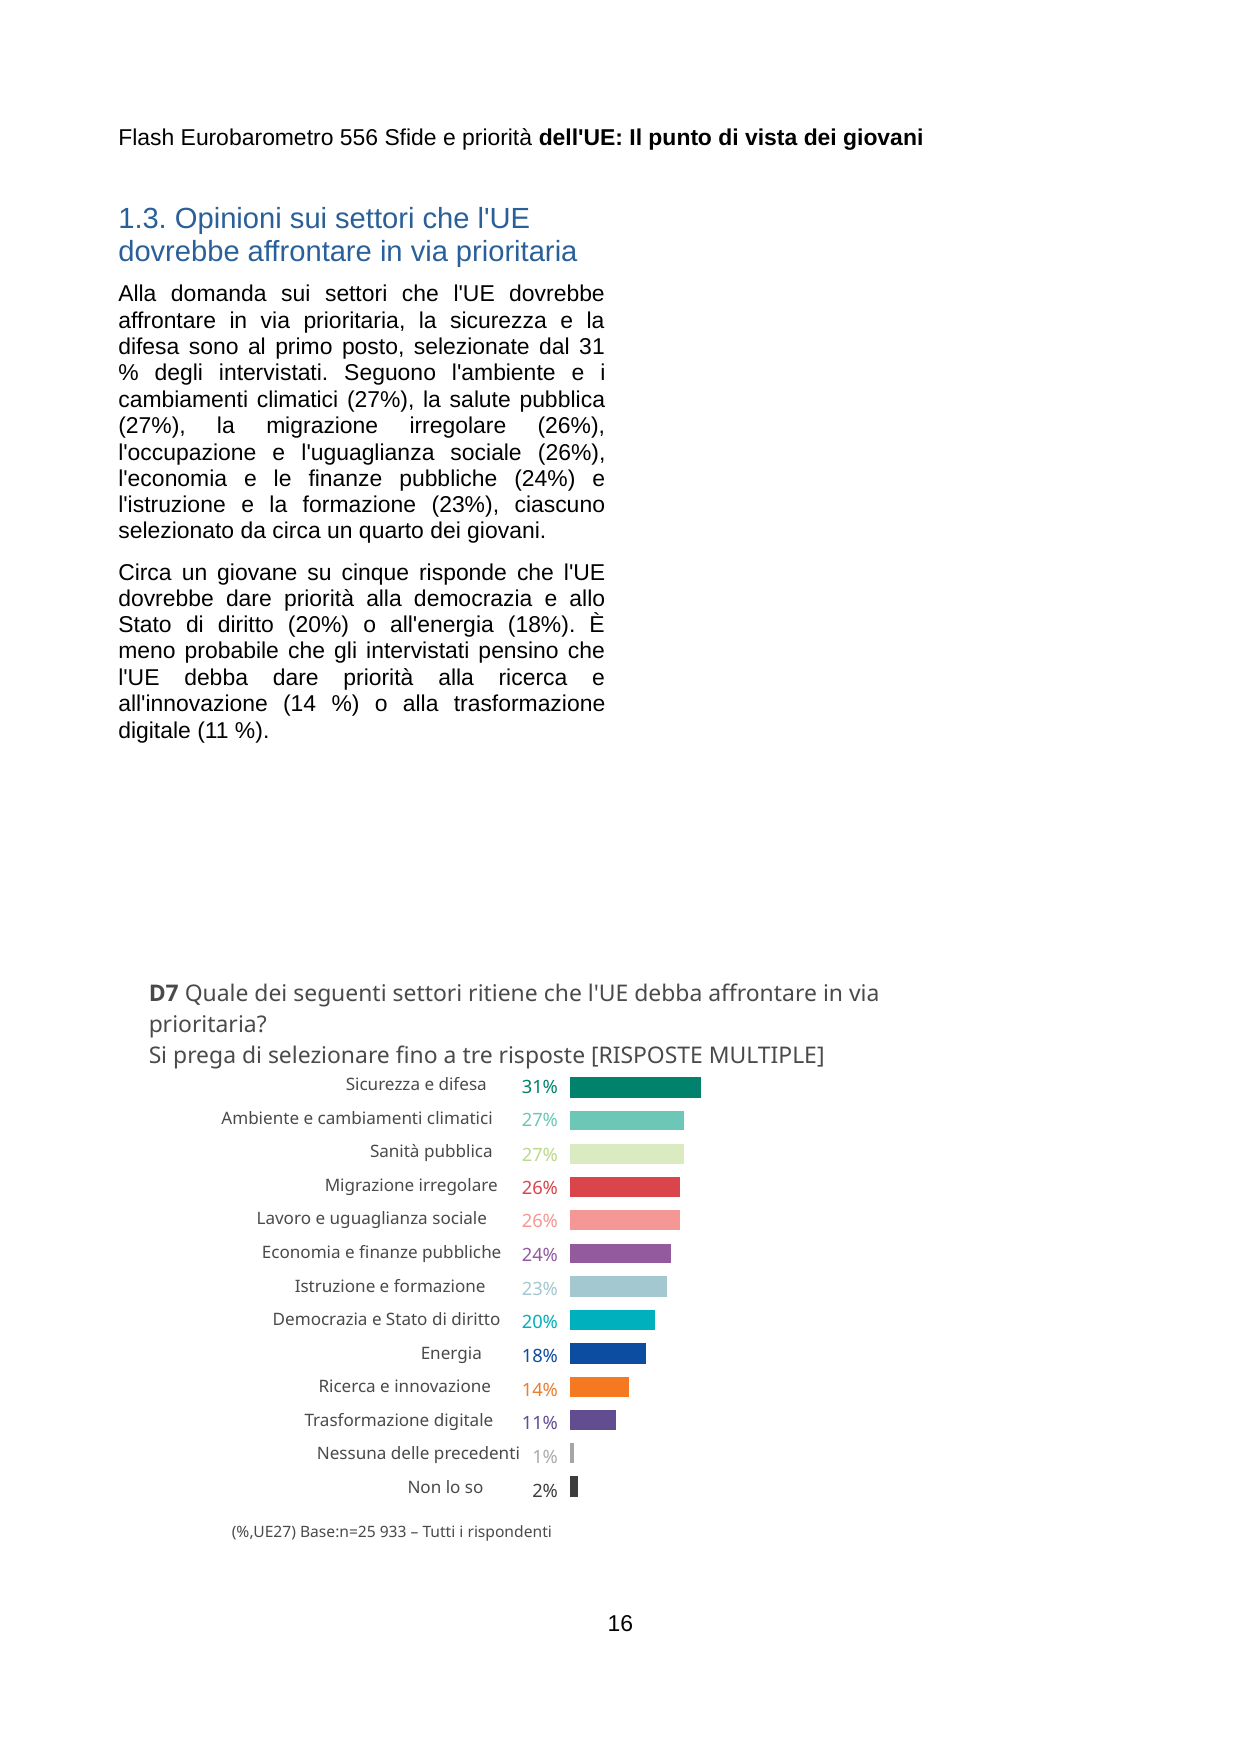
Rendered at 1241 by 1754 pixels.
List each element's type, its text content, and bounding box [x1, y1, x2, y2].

text Circa un giovane su cinque risponde che l'UE dovrebbe dare priorità alla democrazia e allo Stato di diritto (20%) o all'energia (18%). È meno probabile che gli intervistati pensino che l'UE debba dare priorità alla ricerca e all'innovazione (14 %) o alla trasformazione digitale (11 %). [118, 558, 605, 743]
text Alla domanda sui settori che l'UE dovrebbe affrontare in via prioritaria, la sicurezza e la difesa sono al primo posto, selezionate dal 31 % degli intervistati. Seguono l'ambiente e i cambiamenti climatici (27%), la salute pubblica (27%), la migrazione irregolare (26%), l'occupazione e l'uguaglianza sociale (26%), l'economia e le finanze pubbliche (24%) e l'istruzione e la formazione (23%), ciascuno selezionato da circa un quarto dei giovani. [118, 280, 605, 544]
subtitle 1.3. Opinioni sui settori che l'UE dovrebbe affrontare in via prioritaria [118, 201, 605, 268]
